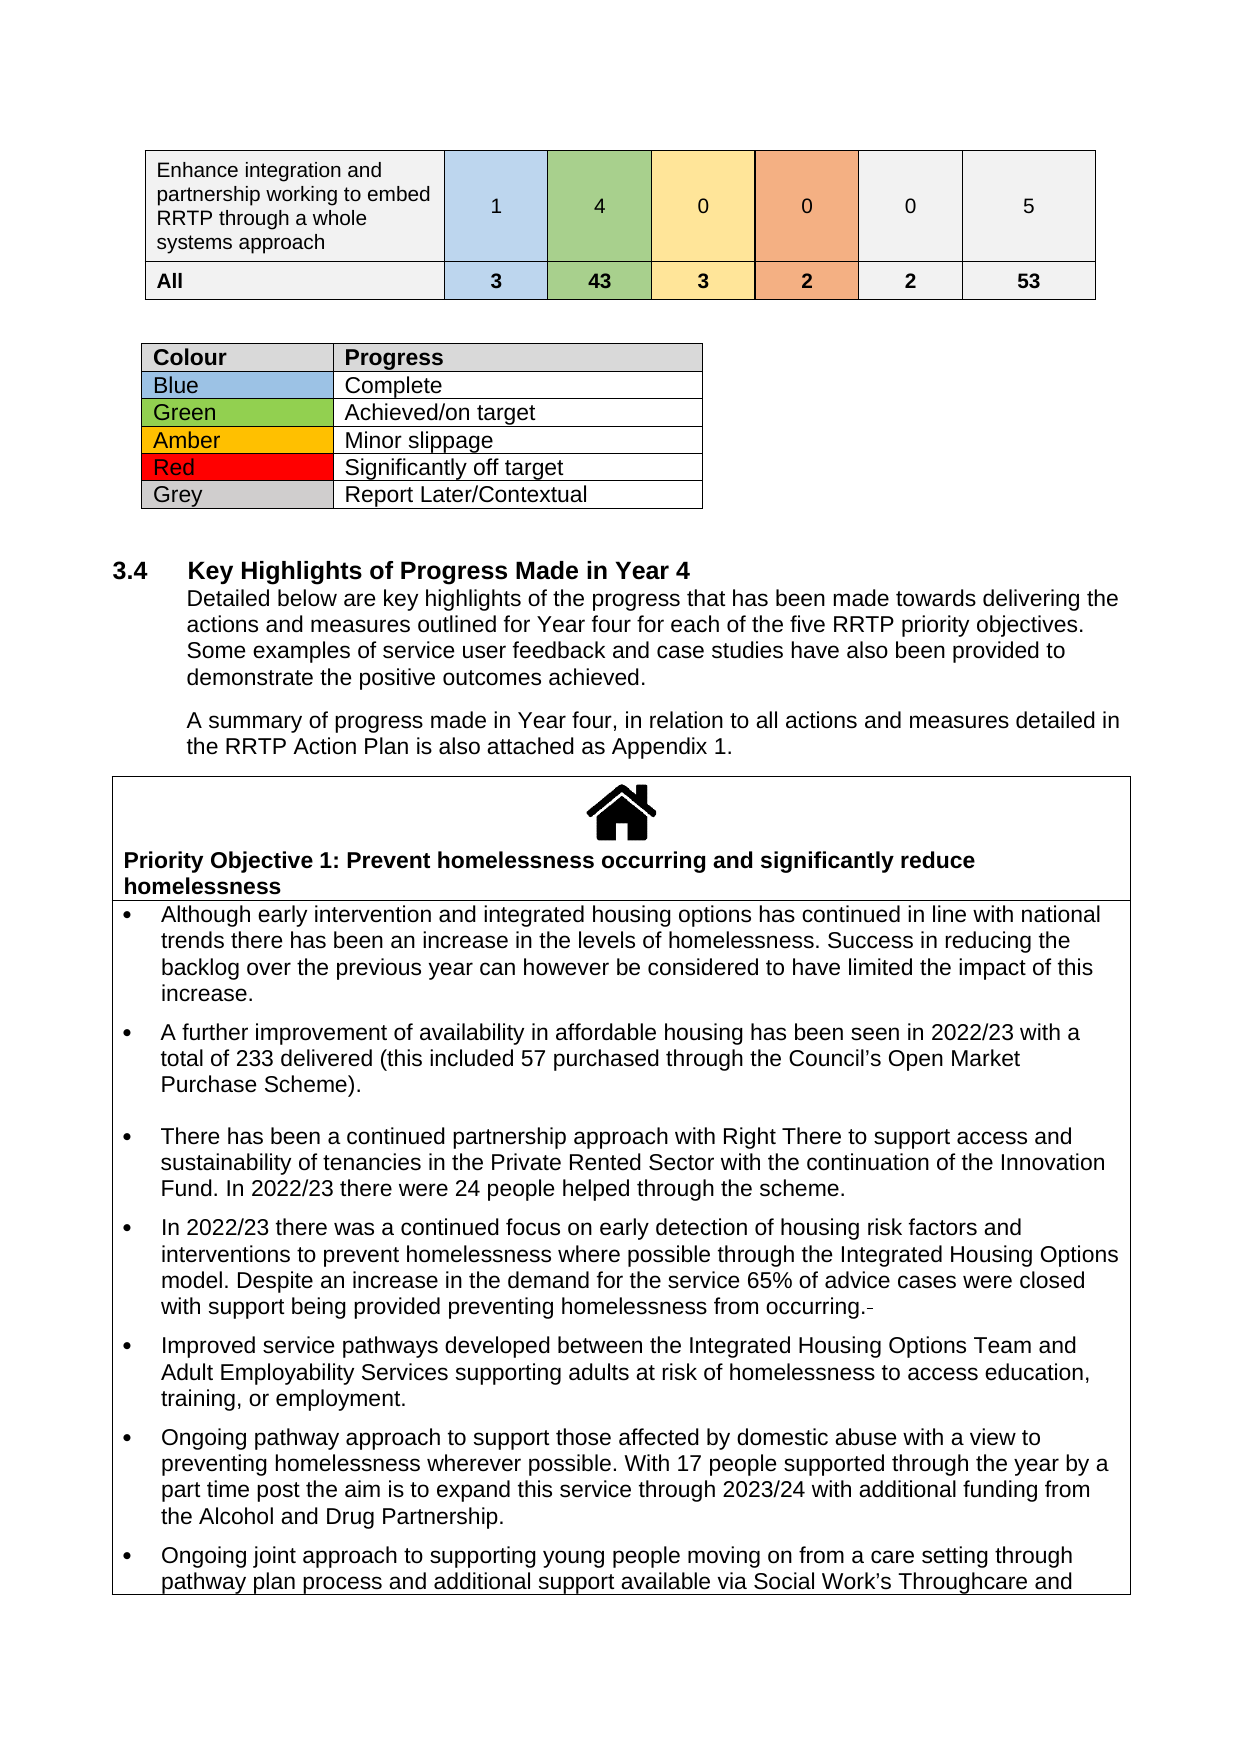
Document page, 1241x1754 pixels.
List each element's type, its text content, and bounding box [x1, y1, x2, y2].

table_cell Enhance integration and partnership working to embed RRTP through a whole systems approach [146, 151, 444, 261]
text A summary of progress made in Year four, in relation to all actions and measures detailed in the RRTP Action Plan is also attached as Appendix 1. [186, 707, 1128, 759]
table_cell 2 [859, 262, 962, 299]
table_cell Complete [334, 372, 702, 398]
table_cell Achieved/on target [334, 399, 702, 426]
table_cell 3 [652, 262, 754, 299]
table_header Priority Objective 1: Prevent homelessness occurring and significantly reduce homelessness [113, 777, 1130, 900]
table_cell Red [142, 454, 333, 480]
table_cell Although early intervention and integrated housing options has continued in line with national trends there has been an increase in the levels of homelessness. Success in reducing the backlog over the previous year can however be considered to have limited the impact of this increase. A further improvement of availability in affordable housing has been seen in 2022/23 with a total of 233 delivered (this included 57 purchased through the Council’s Open Market Purchase Scheme). There has been a continued partnership approach with Right There to support access and sustainability of tenancies in the Private Rented Sector with the continuation of the Innovation Fund. In 2022/23 there were 24 people helped through the scheme. In 2022/23 there was a continued focus on early detection of housing risk factors and interventions to prevent homelessness where possible through the Integrated Housing Options model. Despite an increase in the demand for the service 65% of advice cases were closed with support being provided preventing homelessness from occurring. Improved service pathways developed between the Integrated Housing Options Team and Adult Employability Services supporting adults at risk of homelessness to access education, training, or employment. Ongoing pathway approach to support those affected by domestic abuse with a view to preventing homelessness wherever possible. With 17 people supported through the year by a part time post the aim is to expand this service through 2023/24 with additional funding from the Alcohol and Drug Partnership. Ongoing joint approach to supporting young people moving on from a care setting through pathway plan process and additional support available via Social Work’s Throughcare and [113, 901, 1130, 1594]
table_cell Blue [142, 372, 333, 398]
table_cell Minor slippage [334, 427, 702, 453]
table_cell 2 [756, 262, 858, 299]
table_cell 5 [963, 151, 1095, 261]
text Detailed below are key highlights of the progress that has been made towards delivering the actions and measures outlined for Year four for each of the five RRTP priority objectives. Some examples of service user feedback and case studies have also been provided to demonstrate the positive outcomes achieved. [186, 585, 1128, 690]
table_cell 53 [963, 262, 1095, 299]
table_cell 0 [652, 151, 754, 261]
subtitle 3.4 Key Highlights of Progress Made in Year 4 [112, 556, 1128, 585]
table_cell 1 [445, 151, 547, 261]
table_cell Significantly off target [334, 454, 702, 480]
table_cell All [146, 262, 444, 299]
table_header Colour [142, 344, 333, 371]
table_cell 43 [548, 262, 651, 299]
table_cell 0 [859, 151, 962, 261]
table_cell Green [142, 399, 333, 426]
table_cell 3 [445, 262, 547, 299]
table_cell 0 [756, 151, 858, 261]
table_header Progress [334, 344, 702, 371]
table_cell Grey [142, 481, 333, 508]
table_cell Report Later/Contextual [334, 481, 702, 508]
table_cell Amber [142, 427, 333, 453]
table_cell 4 [548, 151, 651, 261]
